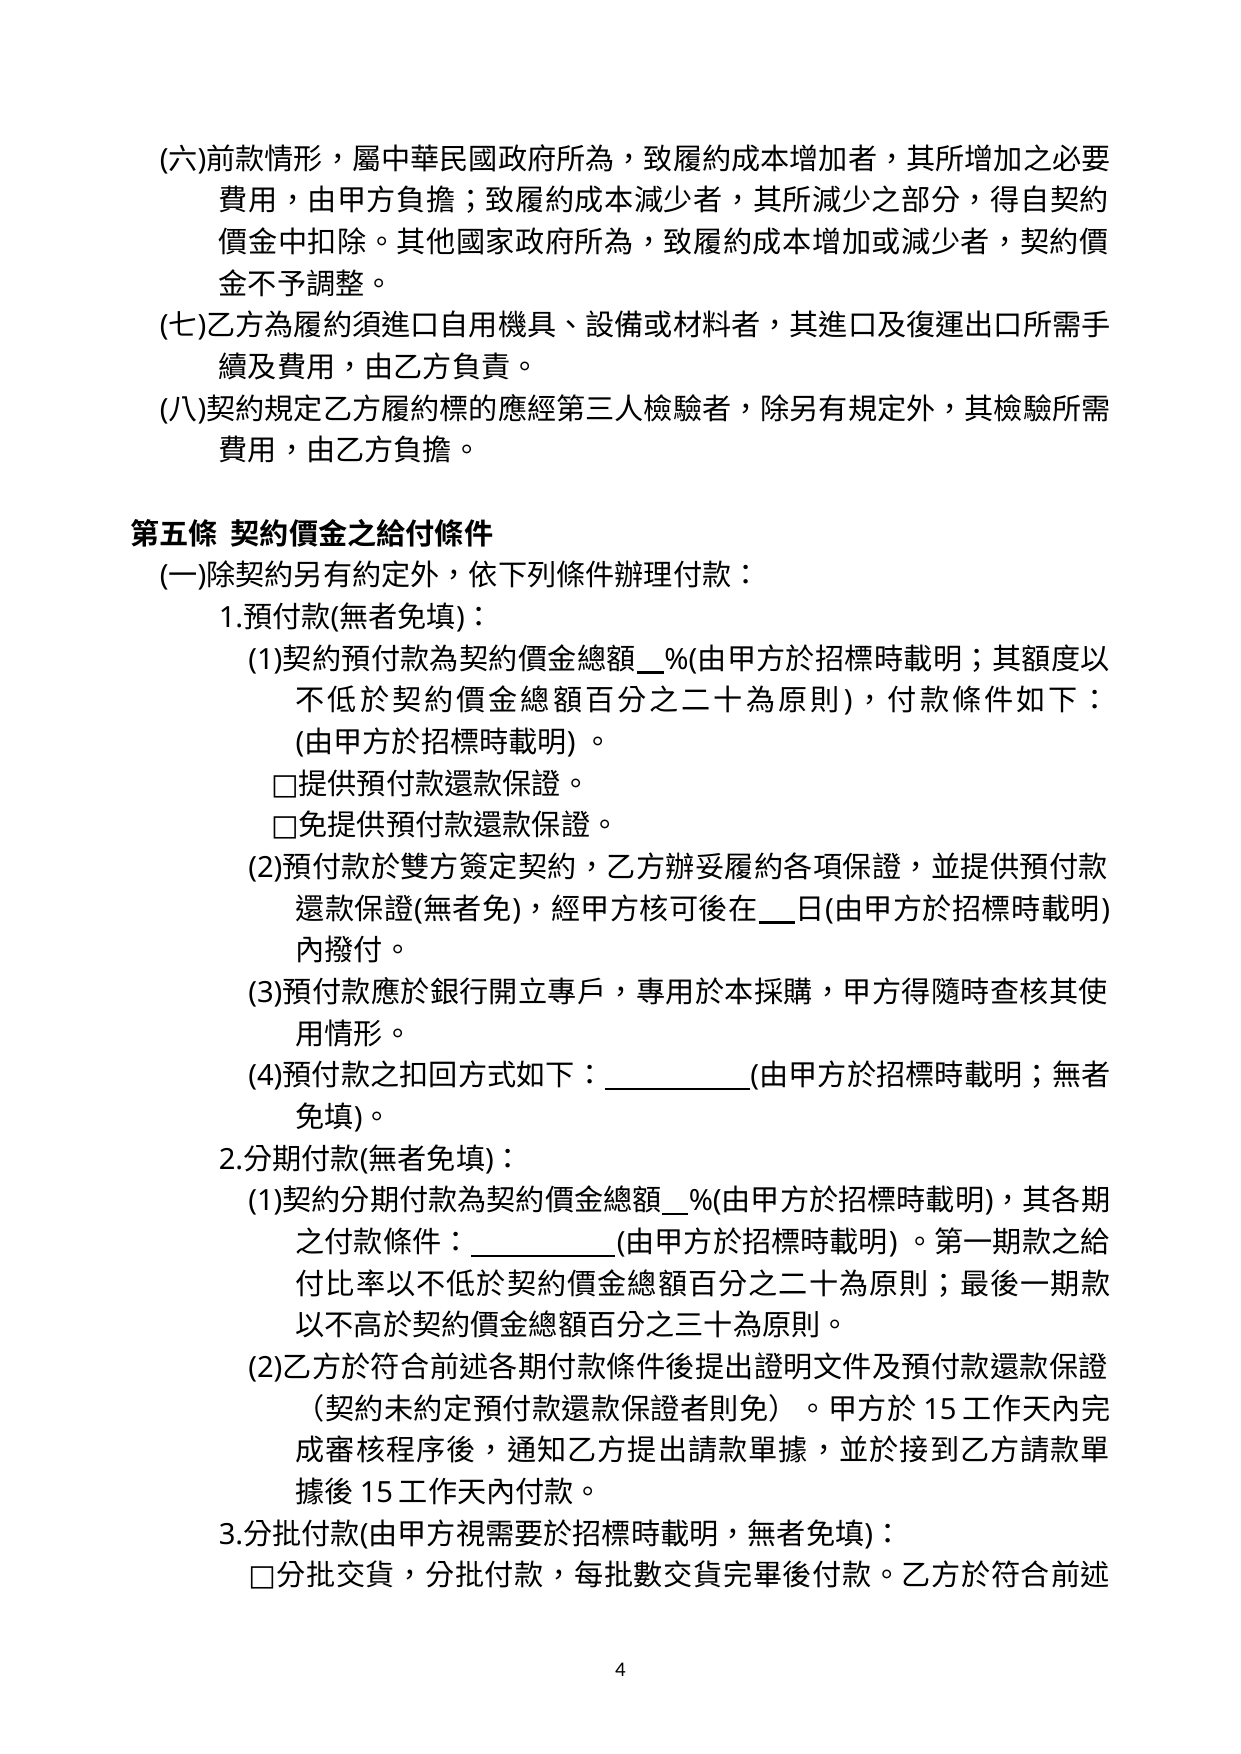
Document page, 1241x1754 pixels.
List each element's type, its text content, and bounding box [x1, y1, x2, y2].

text □提供預付款還款保證。 [248, 761, 1110, 802]
text □分批交貨，分批付款，每批數交貨完畢後付款。乙方於符合前述付款條件後提出證明文件。甲方於15工作天內完成審核程序後，通知乙方提出請款單據，並於接到乙方請款單據後15工作天內付款。 [248, 1552, 1110, 1594]
text (2)乙方於符合前述各期付款條件後提出證明文件及預付款還款保證（契約未約定預付款還款保證者則免）。甲方於15工作天內完成審核程序後，通知乙方提出請款單據，並於接到乙方請款單據後15工作天內付款。 [248, 1344, 1110, 1511]
text 3.分批付款(由甲方視需要於招標時載明，無者免填)： [218, 1511, 1104, 1552]
text (七)乙方為履約須進口自用機具、設備或材料者，其進口及復運出口所需手續及費用，由乙方負責。 [159, 302, 1110, 386]
text (八)契約規定乙方履約標的應經第三人檢驗者，除另有規定外，其檢驗所需費用，由乙方負擔。 [159, 386, 1110, 469]
text (1)契約分期付款為契約價金總額 %(由甲方於招標時載明)，其各期之付款條件： (由甲方於招標時載明) 。第一期款之給付比率以不低於契約價金總額百分之二十為原則；最後一期款以不高於契約價金總額百分之三十為原則。 [248, 1177, 1110, 1344]
text (4)預付款之扣回方式如下： (由甲方於招標時載明；無者免填)。 [248, 1052, 1110, 1136]
text (1)契約預付款為契約價金總額 %(由甲方於招標時載明；其額度以不低於契約價金總額百分之二十為原則)，付款條件如下： (由甲方於招標時載明) 。 [248, 636, 1110, 761]
text 1.預付款(無者免填)： [218, 594, 1104, 636]
text 第五條 契約價金之給付條件 [130, 511, 1110, 552]
text (一)除契約另有約定外，依下列條件辦理付款： [159, 552, 1110, 594]
text □免提供預付款還款保證。 [248, 802, 1110, 844]
text (六)前款情形，屬中華民國政府所為，致履約成本增加者，其所增加之必要費用，由甲方負擔；致履約成本減少者，其所減少之部分，得自契約價金中扣除。其他國家政府所為，致履約成本增加或減少者，契約價金不予調整。 [159, 136, 1110, 302]
text 2.分期付款(無者免填)： [218, 1136, 1104, 1177]
text (3)預付款應於銀行開立專戶，專用於本採購，甲方得隨時查核其使用情形。 [248, 969, 1110, 1052]
text (2)預付款於雙方簽定契約，乙方辦妥履約各項保證，並提供預付款還款保證(無者免)，經甲方核可後在 日(由甲方於招標時載明)內撥付。 [248, 844, 1110, 969]
